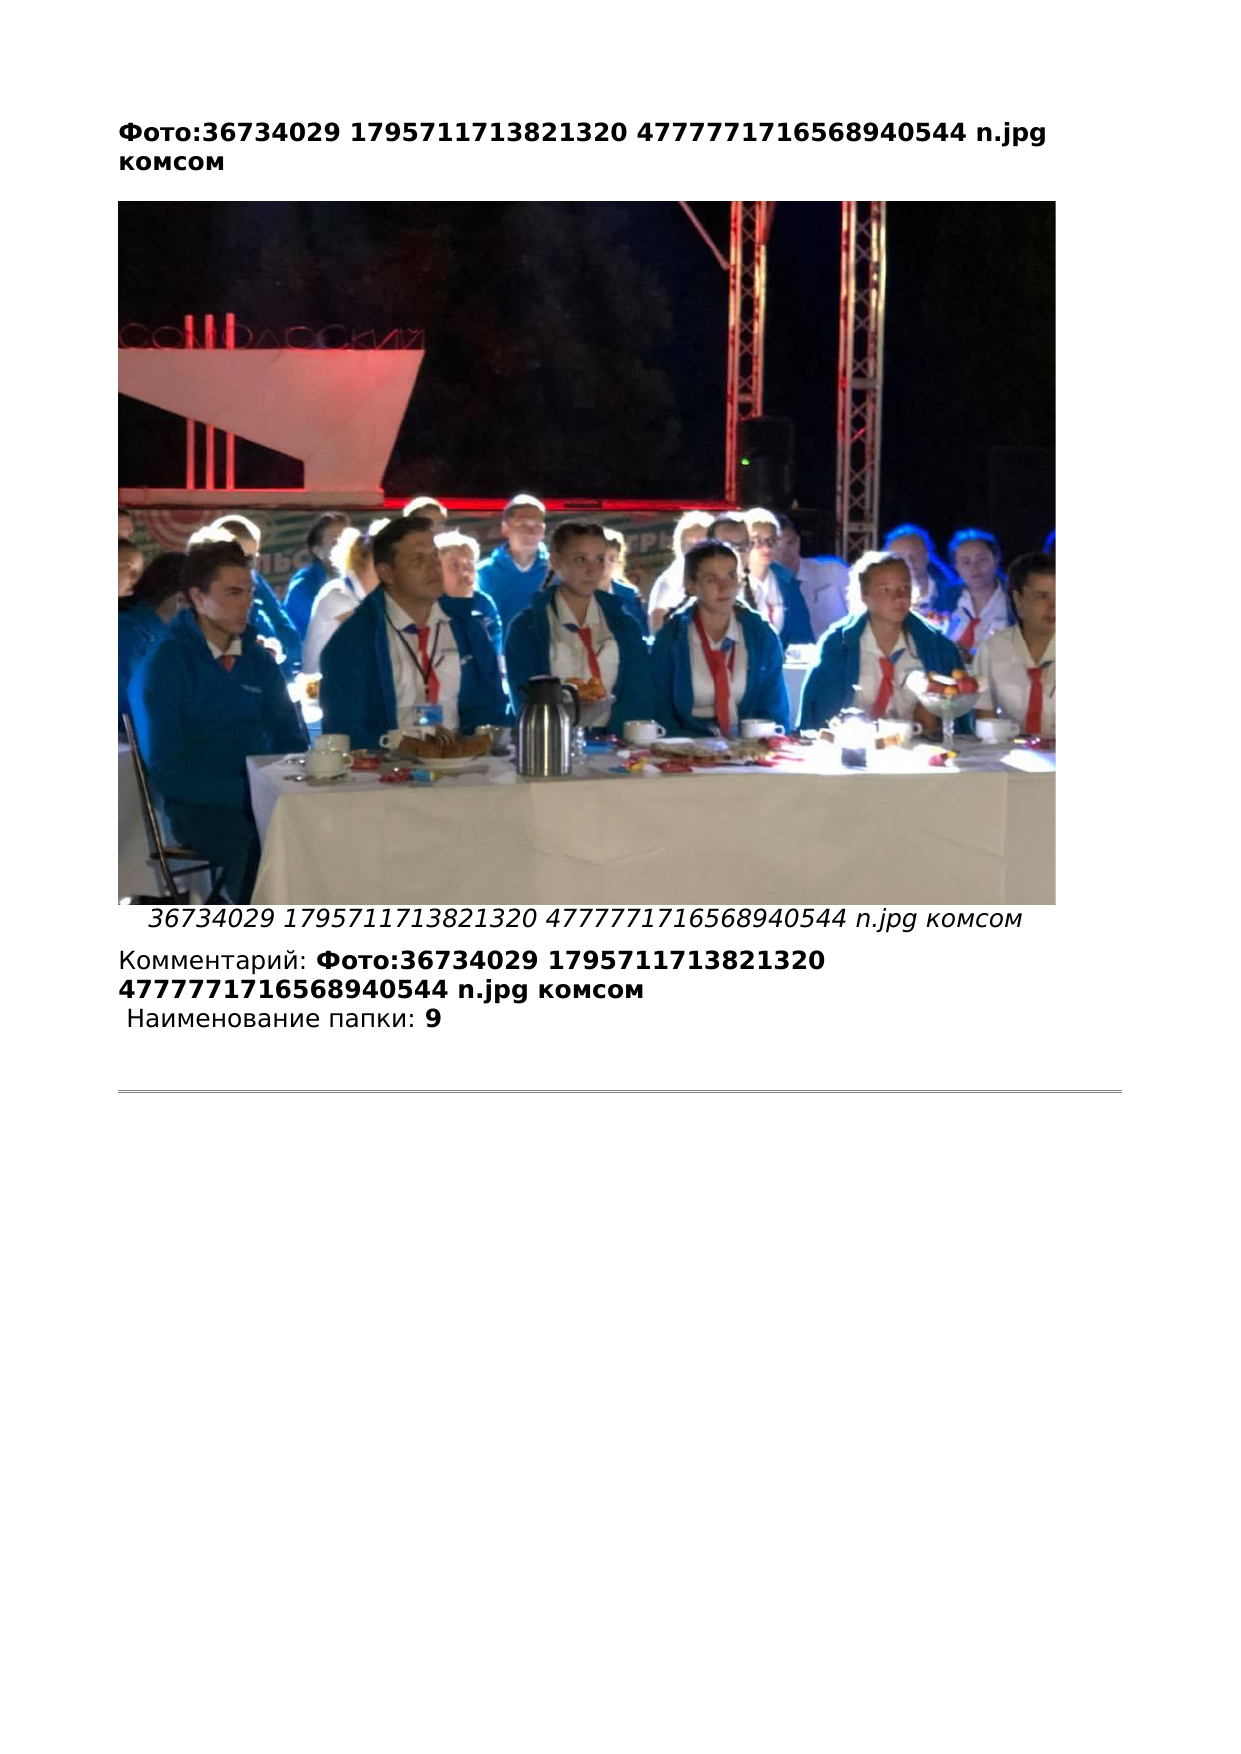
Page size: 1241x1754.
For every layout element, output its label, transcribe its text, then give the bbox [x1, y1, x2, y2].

text Комментарий: Фото:36734029 1795711713821320 4777771716568940544 n.jpg комсом Наименование папки: 9 [118, 946, 1122, 1063]
picture [118, 201, 1056, 905]
text 36734029 1795711713821320 4777771716568940544 n.jpg комсом [118, 905, 1056, 934]
subtitle Фото:36734029 1795711713821320 4777771716568940544 n.jpg комсом [118, 118, 1122, 176]
